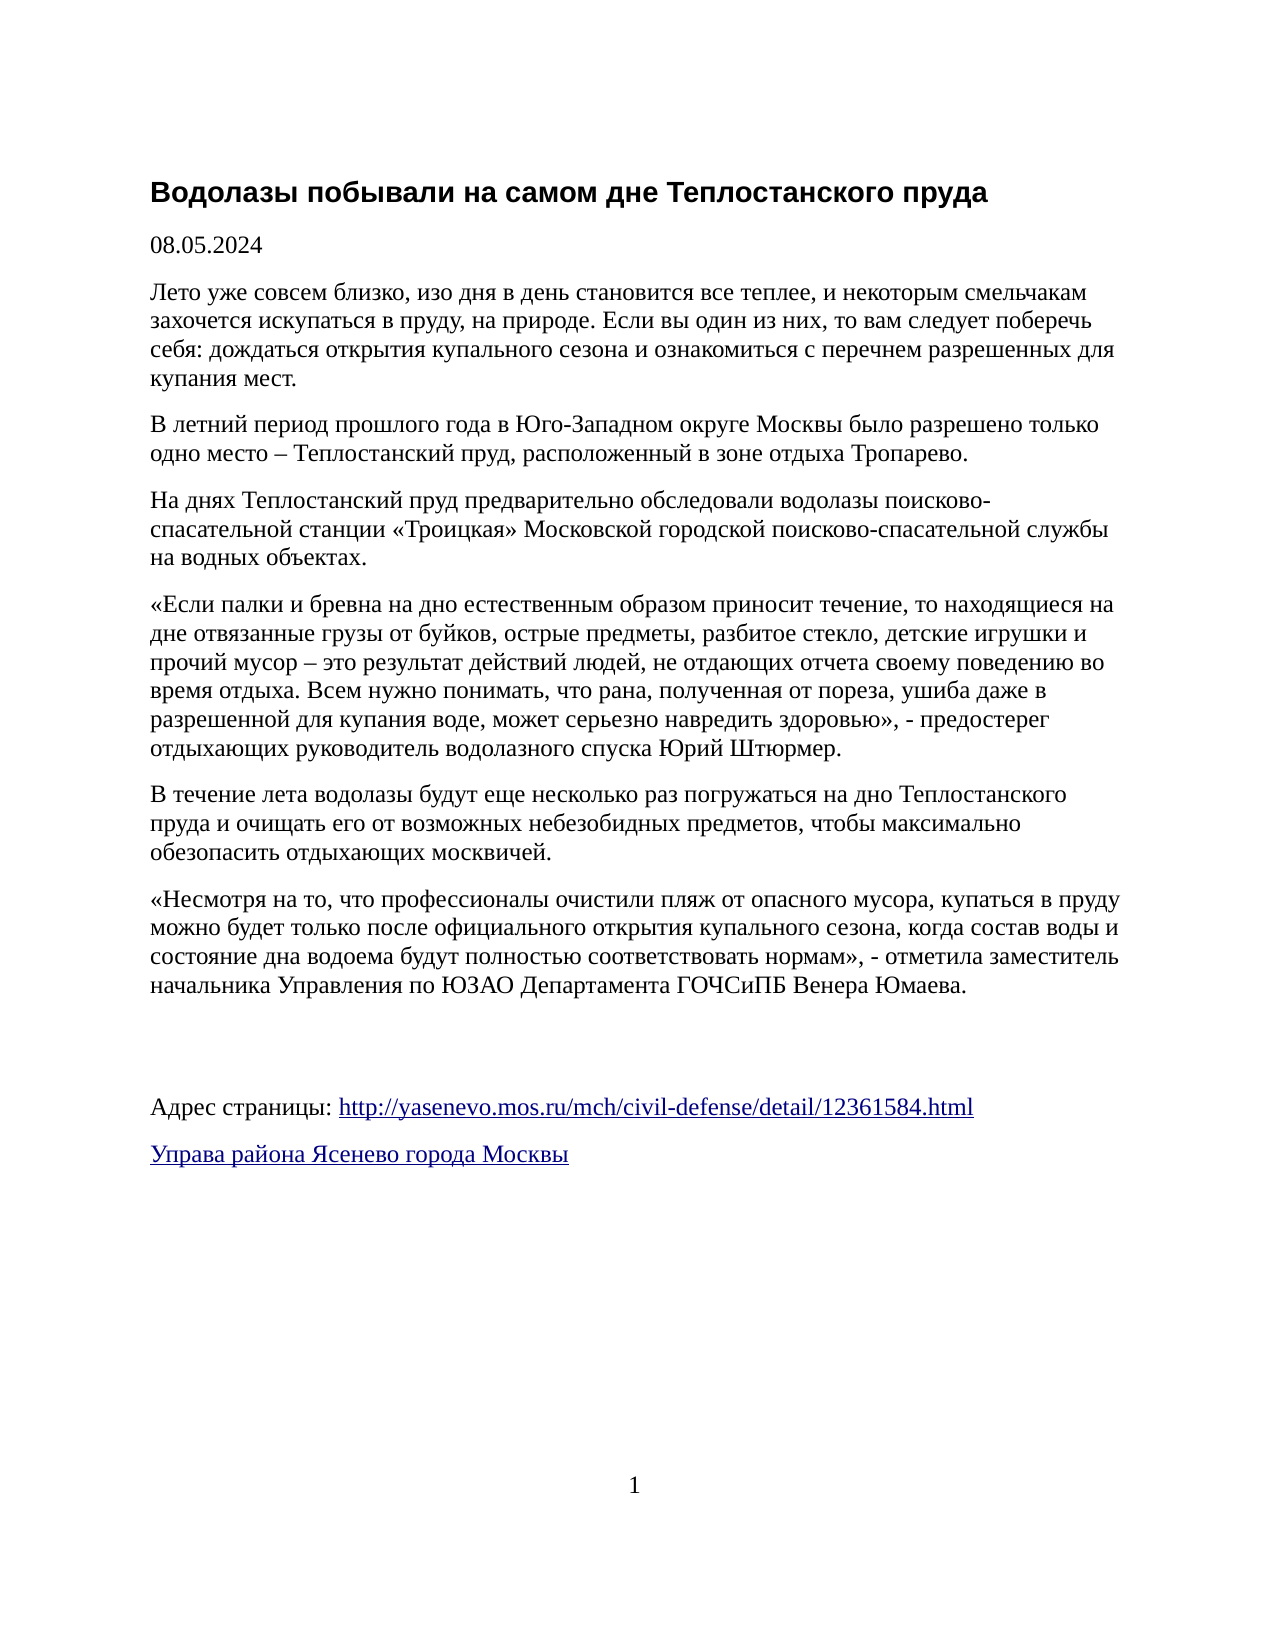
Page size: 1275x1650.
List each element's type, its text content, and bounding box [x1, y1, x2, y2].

text В течение лета водолазы будут еще несколько раз погружаться на дно Теплостанского пруда и очищать его от возможных небезобидных предметов, чтобы максимально обезопасить отдыхающих москвичей. [150, 779, 1125, 866]
text В летний период прошлого года в Юго-Западном округе Москвы было разрешено только одно место – Теплостанский пруд, расположенный в зоне отдыха Тропарево. [150, 409, 1125, 467]
text Лето уже совсем близко, изо дня в день становится все теплее, и некоторым смельчакам захочется искупаться в пруду, на природе. Если вы один из них, то вам следует поберечь себя: дождаться открытия купального сезона и ознакомиться с перечнем разрешенных для купания мест. [150, 277, 1125, 392]
text На днях Теплостанский пруд предварительно обследовали водолазы поисково-спасательной станции «Троицкая» Московской городской поисково-спасательной службы на водных объектах. [150, 485, 1125, 571]
text Управа района Ясенево города Москвы [150, 1139, 1125, 1167]
text «Если палки и бревна на дно естественным образом приносит течение, то находящиеся на дне отвязанные грузы от буйков, острые предметы, разбитое стекло, детские игрушки и прочий мусор – это результат действий людей, не отдающих отчета своему поведению во время отдыха. Всем нужно понимать, что рана, полученная от пореза, ушиба даже в разрешенной для купания воде, может серьезно навредить здоровью», - предостерег отдыхающих руководитель водолазного спуска Юрий Штюрмер. [150, 589, 1125, 762]
subtitle Водолазы побывали на самом дне Теплостанского пруда [150, 175, 1125, 208]
text Адрес страницы: http://yasenevo.mos.ru/mch/civil-defense/detail/12361584.html [150, 1092, 1125, 1121]
text «Несмотря на то, что профессионалы очистили пляж от опасного мусора, купаться в пруду можно будет только после официального открытия купального сезона, когда состав воды и состояние дна водоема будут полностью соответствовать нормам», - отметила заместитель начальника Управления по ЮЗАО Департамента ГОЧСиПБ Венера Юмаева. [150, 884, 1125, 999]
text 08.05.2024 [150, 230, 1125, 259]
